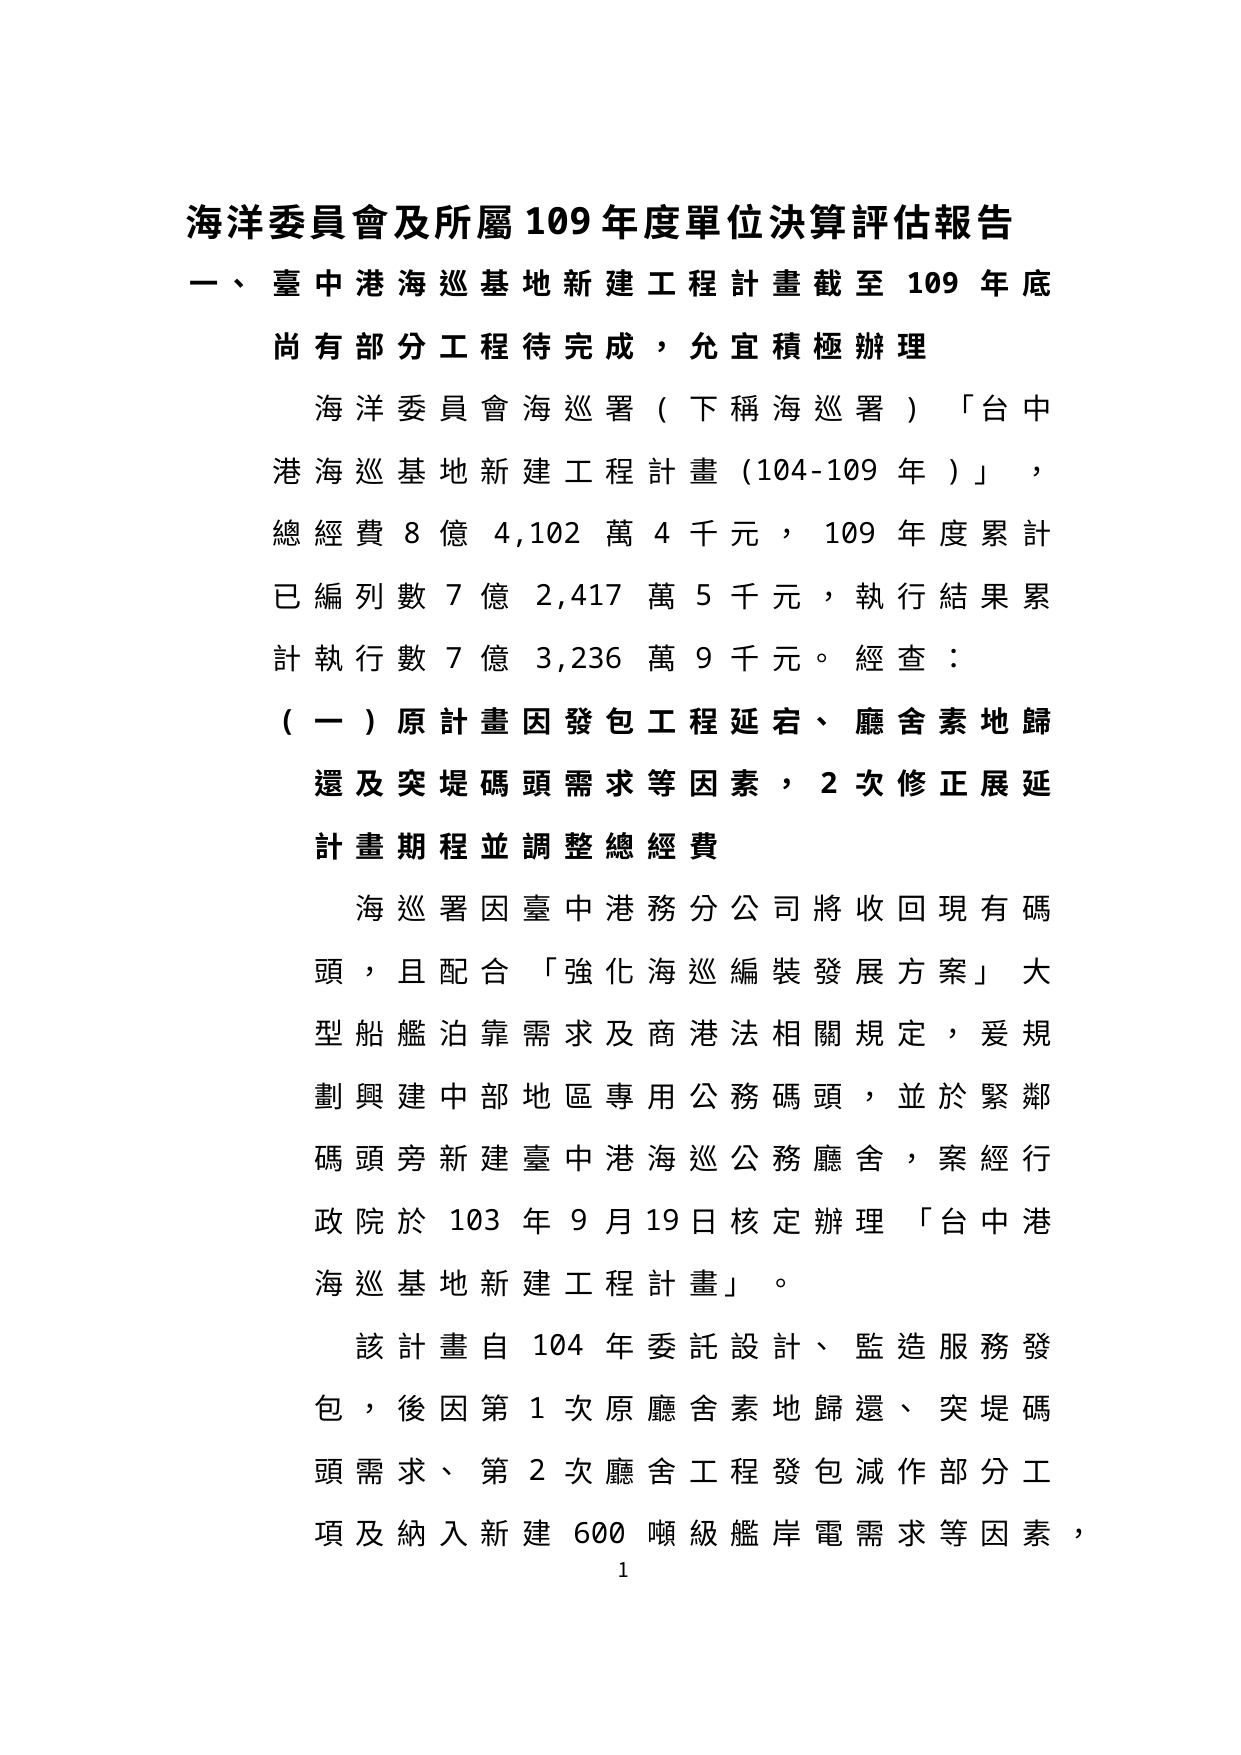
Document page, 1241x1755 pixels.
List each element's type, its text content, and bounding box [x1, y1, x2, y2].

text 海巡署因臺中港務分公司將收回現有碼頭，且配合「強化海巡編裝發展方案」大型船艦泊靠需求及商港法相關規定，爰規劃興建中部地區專用公務碼頭，並於緊鄰碼頭旁新建臺中港海巡公務廳舍，案經行政院於103年9月19日核定辦理「台中港海巡基地新建工程計畫」。 [271, 865, 1058, 1303]
text 該計畫自104年委託設計、監造服務發包，後因第1次原廳舍素地歸還、突堤碼頭需求、第2次廳舍工程發包減作部分工項及納入新建600噸級艦岸電需求等因素，該署分別於106年8月11日及108年5月6日2度修正計畫，修正事項包含增減部分工項、計畫總經費、分年經費需求及子計畫之期程等(詳表1)，修正計畫期程延至110年度，總經費調為8億4,102萬4千元，較原計畫減少3,634萬8千元。 [271, 1303, 1058, 1553]
text 海洋委員會及所屬109年度單位決算評估報告 [183, 178, 1058, 240]
text 一、臺中港海巡基地新建工程計畫截至109年底尚有部分工程待完成，允宜積極辦理 [183, 240, 1058, 365]
text (一)原計畫因發包工程延宕、廳舍素地歸還及突堤碼頭需求等因素，2次修正展延計畫期程並調整總經費 [242, 678, 1058, 865]
text 海洋委員會海巡署(下稱海巡署)「台中港海巡基地新建工程計畫(104-109年)」，總經費8億4,102萬4千元，109年度累計已編列數7億2,417萬5千元，執行結果累計執行數7億3,236萬9千元。經查： [242, 365, 1058, 678]
